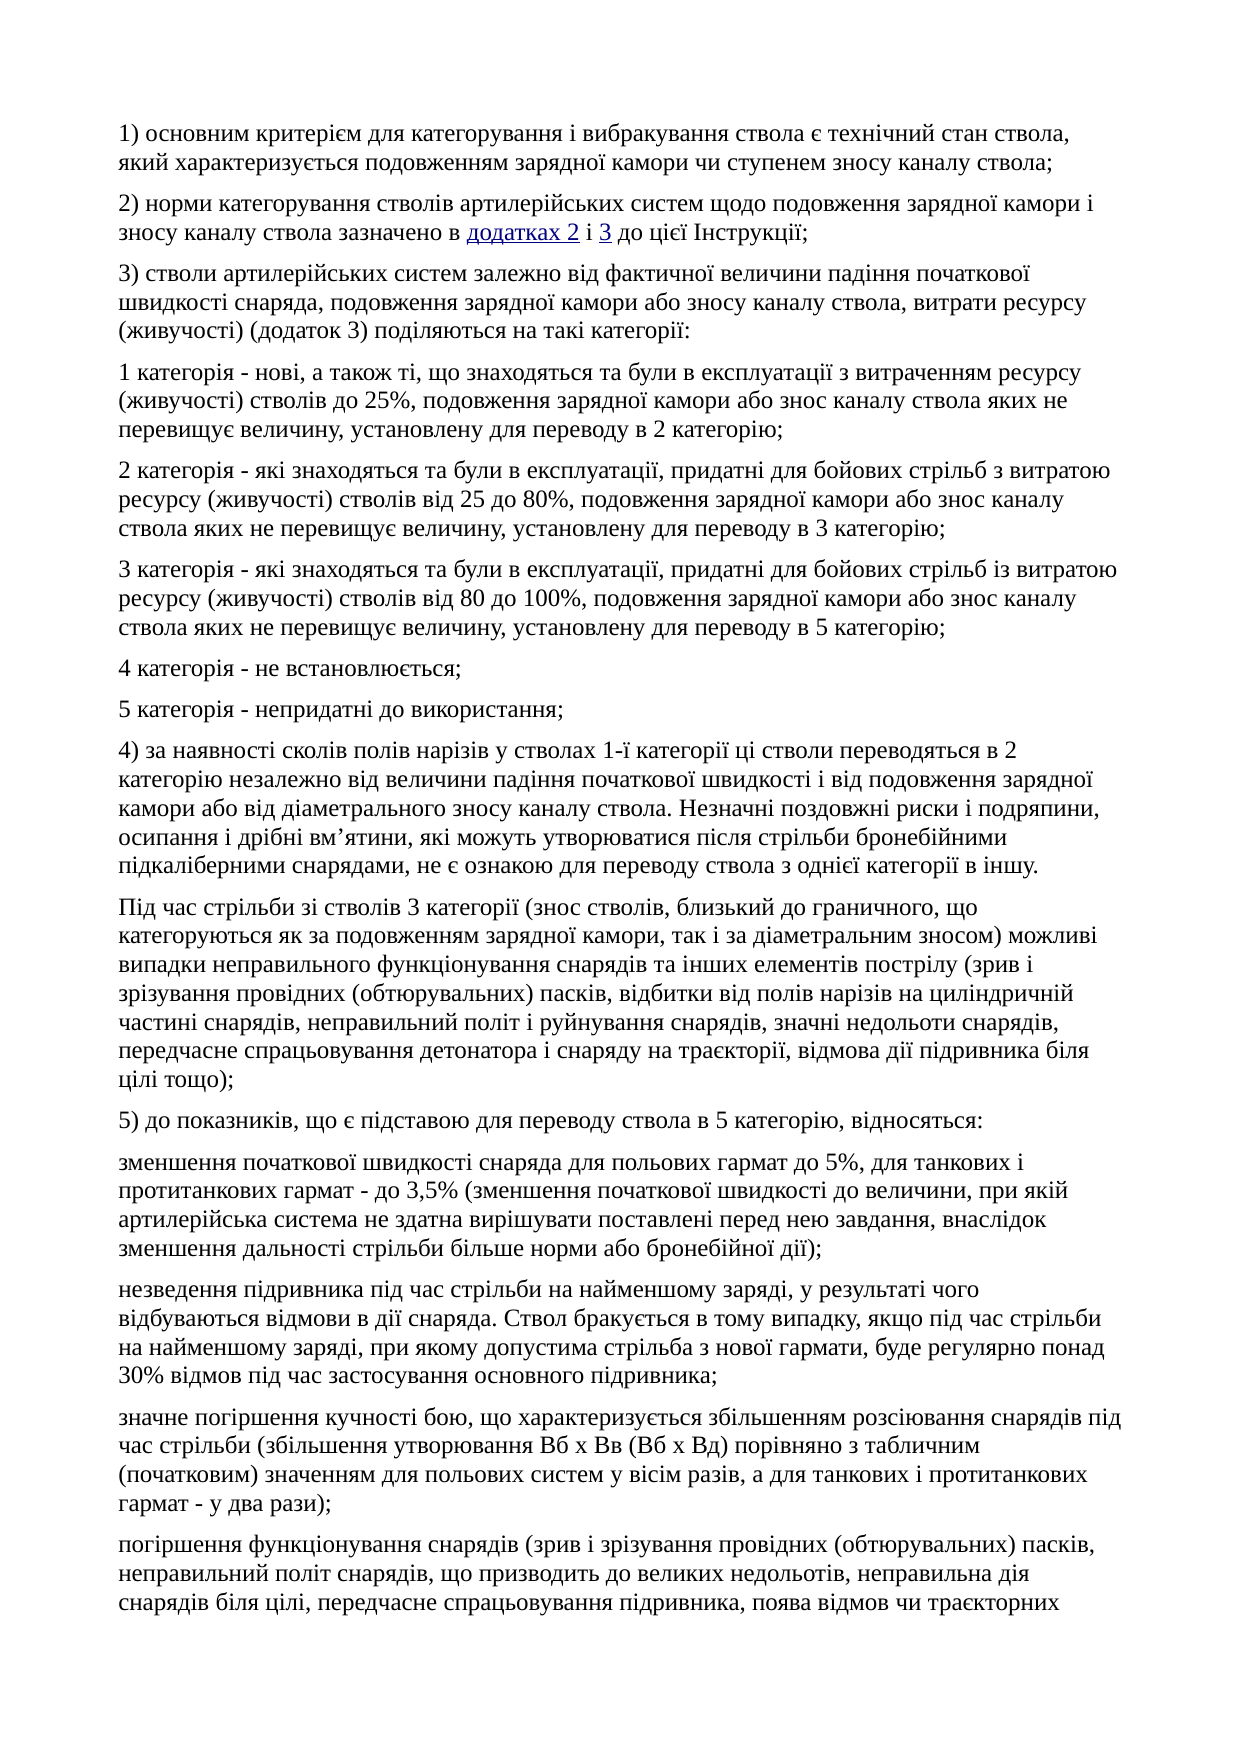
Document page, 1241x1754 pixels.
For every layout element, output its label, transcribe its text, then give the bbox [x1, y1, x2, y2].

text зменшення початкової швидкості снаряда для польових гармат до 5%, для танкових і протитанкових гармат - до 3,5% (зменшення початкової швидкості до величини, при якій артилерійська система не здатна вирішувати поставлені перед нею завдання, внаслідок зменшення дальності стрільби більше норми або бронебійної дії); [118, 1147, 1122, 1262]
text Під час стрільби зі стволів 3 категорії (знос стволів, близький до граничного, що категоруються як за подовженням зарядної камори, так і за діаметральним зносом) можливі випадки неправильного функціонування снарядів та інших елементів пострілу (зрив і зрізування провідних (обтюрувальних) пасків, відбитки від полів нарізів на циліндричній частині снарядів, неправильний політ і руйнування снарядів, значні недольоти снарядів, передчасне спрацьовування детонатора і снаряду на траєкторії, відмова дії підривника біля цілі тощо); [118, 892, 1122, 1093]
text 5) до показників, що є підставою для переводу ствола в 5 категорію, відносяться: [118, 1106, 1122, 1134]
text 1) основним критерієм для категорування і вибракування ствола є технічний стан ствола, який характеризується подовженням зарядної камори чи ступенем зносу каналу ствола; [118, 118, 1122, 176]
text 4 категорія - не встановлюється; [118, 653, 1122, 682]
text 2) норми категорування стволів артилерійських систем щодо подовження зарядної камори і зносу каналу ствола зазначено в додатках 2 і 3 до цієї Інструкції; [118, 188, 1122, 246]
text погіршення функціонування снарядів (зрив і зрізування провідних (обтюрувальних) пасків, неправильний політ снарядів, що призводить до великих недольотів, неправильна дія снарядів біля цілі, передчасне спрацьовування підривника, поява відмов чи траєкторних [118, 1529, 1122, 1616]
text 5 категорія - непридатні до використання; [118, 694, 1122, 723]
text 1 категорія - нові, а також ті, що знаходяться та були в експлуатації з витраченням ресурсу (живучості) стволів до 25%, подовження зарядної камори або знос каналу ствола яких не перевищує величину, установлену для переводу в 2 категорію; [118, 357, 1122, 443]
text 3 категорія - які знаходяться та були в експлуатації, придатні для бойових стрільб із витратою ресурсу (живучості) стволів від 80 до 100%, подовження зарядної камори або знос каналу ствола яких не перевищує величину, установлену для переводу в 5 категорію; [118, 554, 1122, 641]
text 2 категорія - які знаходяться та були в експлуатації, придатні для бойових стрільб з витратою ресурсу (живучості) стволів від 25 до 80%, подовження зарядної камори або знос каналу ствола яких не перевищує величину, установлену для переводу в 3 категорію; [118, 456, 1122, 542]
text незведення підривника під час стрільби на найменшому заряді, у результаті чого відбуваються відмови в дії снаряда. Ствол бракується в тому випадку, якщо під час стрільби на найменшому заряді, при якому допустима стрільба з нової гармати, буде регулярно понад 30% відмов під час застосування основного підривника; [118, 1274, 1122, 1389]
text 3) стволи артилерійських систем залежно від фактичної величини падіння початкової швидкості снаряда, подовження зарядної камори або зносу каналу ствола, витрати ресурсу (живучості) (додаток 3) поділяються на такі категорії: [118, 258, 1122, 344]
text 4) за наявності сколів полів нарізів у стволах 1-ї категорії ці стволи переводяться в 2 категорію незалежно від величини падіння початкової швидкості і від подовження зарядної камори або від діаметрального зносу каналу ствола. Незначні поздовжні риски і подряпини, осипання і дрібні вм’ятини, які можуть утворюватися після стрільби бронебійними підкаліберними снарядами, не є ознакою для переводу ствола з однієї категорії в іншу. [118, 736, 1122, 879]
text значне погіршення кучності бою, що характеризується збільшенням розсіювання снарядів під час стрільби (збільшення утворювання Вб х Вв (Вб х Вд) порівняно з табличним (початковим) значенням для польових систем у вісім разів, а для танкових і протитанкових гармат - у два рази); [118, 1402, 1122, 1517]
